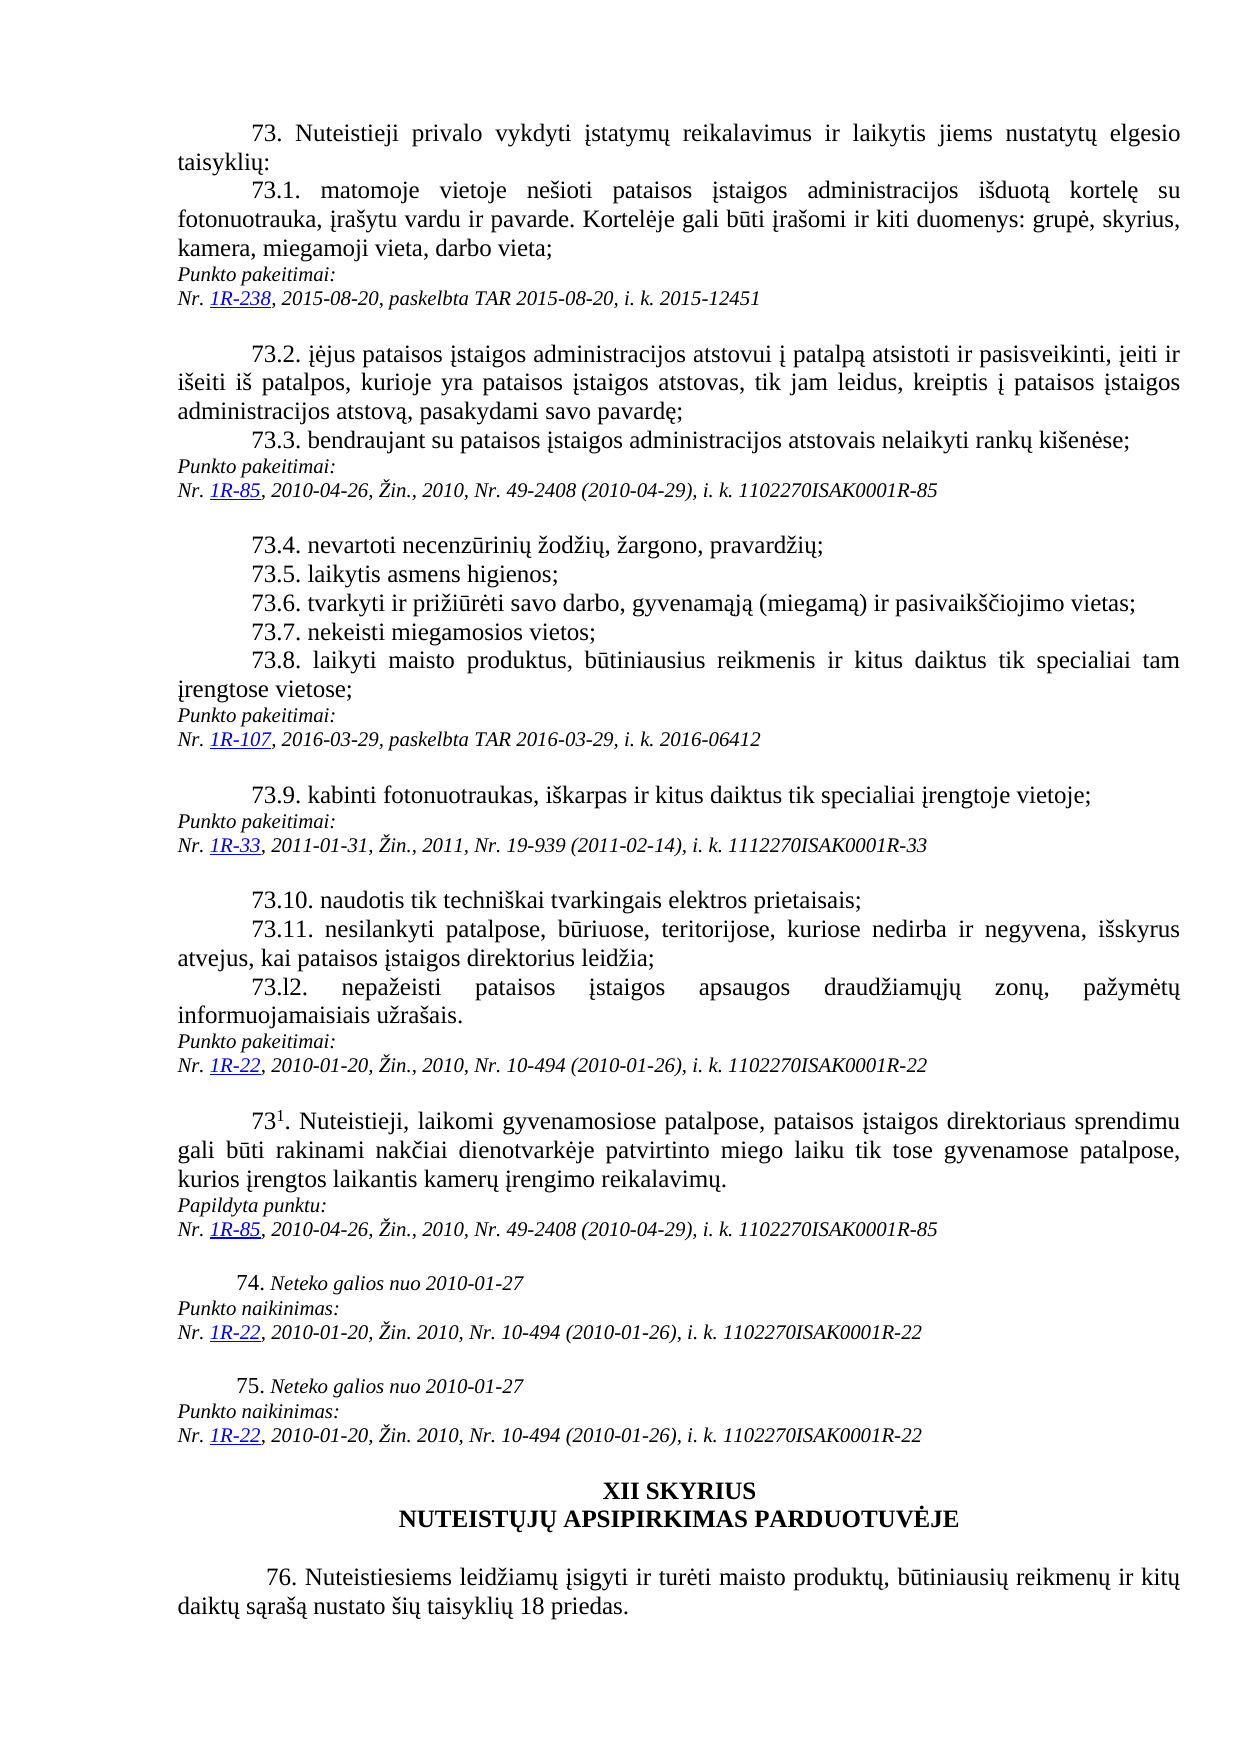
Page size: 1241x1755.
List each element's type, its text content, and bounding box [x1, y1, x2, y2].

text Punkto pakeitimai: [177, 1029, 1181, 1053]
text Punkto pakeitimai: [177, 703, 1181, 727]
text Nr. 1R-107, 2016-03-29, paskelbta TAR 2016-03-29, i. k. 2016-06412 [177, 727, 1181, 751]
text 73.3. bendraujant su pataisos įstaigos administracijos atstovais nelaikyti rankų kišenėse; [177, 425, 1181, 454]
text 731. Nuteistieji, laikomi gyvenamosiose patalpose, pataisos įstaigos direktoriaus sprendimu gali būti rakinami nakčiai dienotvarkėje patvirtinto miego laiku tik tose gyvenamose patalpose, kurios įrengtos laikantis kamerų įrengimo reikalavimų. [177, 1106, 1181, 1192]
text 73.2. įėjus pataisos įstaigos administracijos atstovui į patalpą atsistoti ir pasisveikinti, įeiti ir išeiti iš patalpos, kurioje yra pataisos įstaigos atstovas, tik jam leidus, kreiptis į pataisos įstaigos administracijos atstovą, pasakydami savo pavardę; [177, 339, 1181, 425]
text NUTEISTŲJŲ APSIPIRKIMAS PARDUOTUVĖJE [177, 1504, 1181, 1533]
text 73. Nuteistieji privalo vykdyti įstatymų reikalavimus ir laikytis jiems nustatytų elgesio taisyklių: [177, 118, 1181, 176]
text Nr. 1R-85, 2010-04-26, Žin., 2010, Nr. 49-2408 (2010-04-29), i. k. 1102270ISAK0001R-85 [177, 478, 1181, 502]
text Nr. 1R-22, 2010-01-20, Žin. 2010, Nr. 10-494 (2010-01-26), i. k. 1102270ISAK0001R-22 [177, 1423, 1181, 1447]
text 73.4. nevartoti necenzūrinių žodžių, žargono, pravardžių; [177, 531, 1181, 559]
text Nr. 1R-85, 2010-04-26, Žin., 2010, Nr. 49-2408 (2010-04-29), i. k. 1102270ISAK0001R-85 [177, 1217, 1181, 1241]
text Punkto pakeitimai: [177, 809, 1181, 833]
text Nr. 1R-22, 2010-01-20, Žin. 2010, Nr. 10-494 (2010-01-26), i. k. 1102270ISAK0001R-22 [177, 1320, 1181, 1344]
text 73.1. matomoje vietoje nešioti pataisos įstaigos administracijos išduotą kortelę su fotonuotrauka, įrašytu vardu ir pavarde. Kortelėje gali būti įrašomi ir kiti duomenys: grupė, skyrius, kamera, miegamoji vieta, darbo vieta; [177, 176, 1181, 262]
text Punkto pakeitimai: [177, 262, 1181, 286]
text Punkto naikinimas: [177, 1399, 1181, 1423]
text 73.l2. nepažeisti pataisos įstaigos apsaugos draudžiamųjų zonų, pažymėtų informuojamaisiais užrašais. [177, 972, 1181, 1029]
text Punkto pakeitimai: [177, 454, 1181, 478]
text Nr. 1R-33, 2011-01-31, Žin., 2011, Nr. 19-939 (2011-02-14), i. k. 1112270ISAK0001R-33 [177, 833, 1181, 857]
text 73.6. tvarkyti ir prižiūrėti savo darbo, gyvenamąją (miegamą) ir pasivaikščiojimo vietas; [177, 588, 1181, 617]
text 75. Neteko galios nuo 2010-01-27 [177, 1373, 1181, 1399]
text 73.5. laikytis asmens higienos; [177, 559, 1181, 588]
text 73.11. nesilankyti patalpose, būriuose, teritorijose, kuriose nedirba ir negyvena, išskyrus atvejus, kai pataisos įstaigos direktorius leidžia; [177, 914, 1181, 972]
text 73.8. laikyti maisto produktus, būtiniausius reikmenis ir kitus daiktus tik specialiai tam įrengtose vietose; [177, 646, 1181, 703]
text 73.10. naudotis tik techniškai tvarkingais elektros prietaisais; [177, 886, 1181, 914]
text 73.7. nekeisti miegamosios vietos; [177, 617, 1181, 646]
text 73.9. kabinti fotonuotraukas, iškarpas ir kitus daiktus tik specialiai įrengtoje vietoje; [177, 780, 1181, 809]
text Nr. 1R-238, 2015-08-20, paskelbta TAR 2015-08-20, i. k. 2015-12451 [177, 286, 1181, 310]
text 74. Neteko galios nuo 2010-01-27 [177, 1269, 1181, 1296]
text 76. Nuteistiesiems leidžiamų įsigyti ir turėti maisto produktų, būtiniausių reikmenų ir kitų daiktų sąrašą nustato šių taisyklių 18 priedas. [177, 1562, 1181, 1619]
text XII SKYRIUS [177, 1476, 1181, 1504]
text Nr. 1R-22, 2010-01-20, Žin., 2010, Nr. 10-494 (2010-01-26), i. k. 1102270ISAK0001R-22 [177, 1053, 1181, 1077]
text Papildyta punktu: [177, 1192, 1181, 1217]
text Punkto naikinimas: [177, 1296, 1181, 1320]
